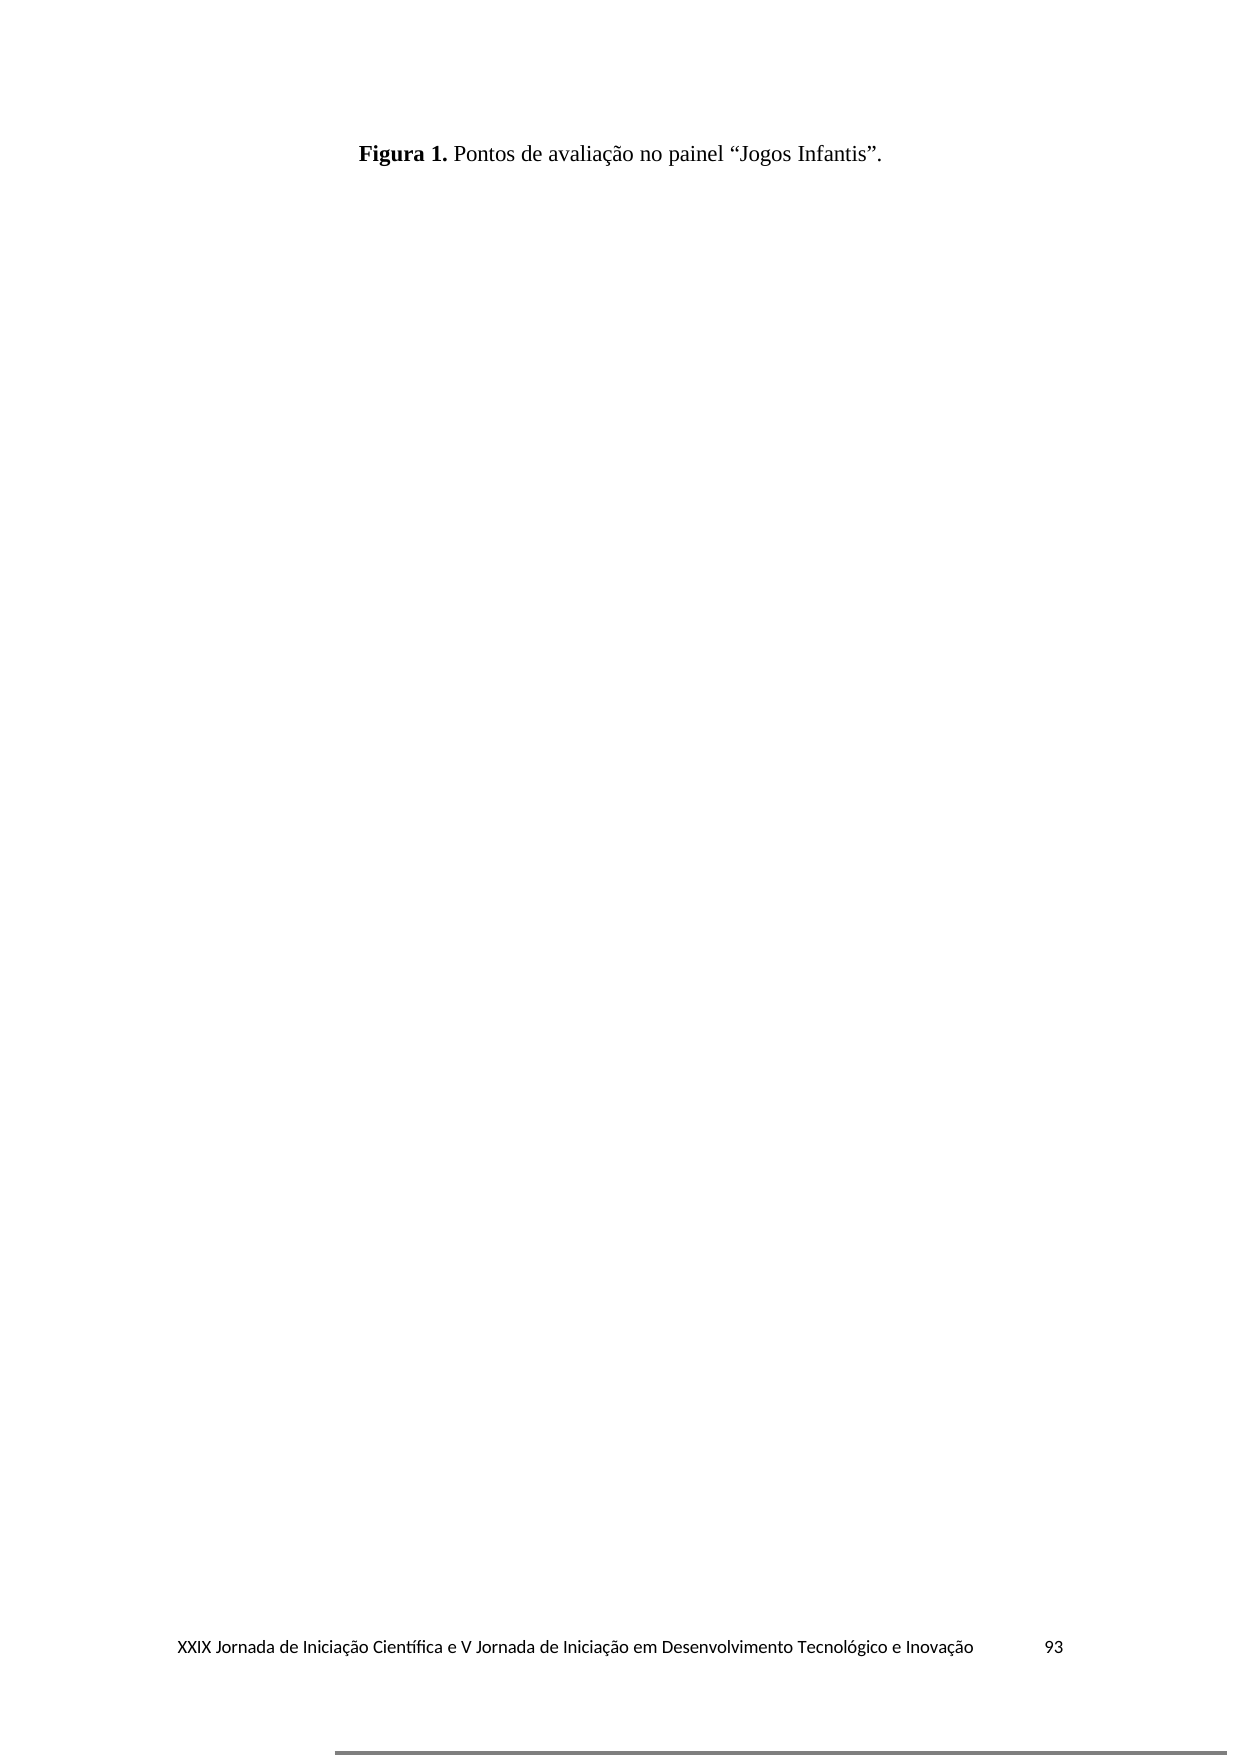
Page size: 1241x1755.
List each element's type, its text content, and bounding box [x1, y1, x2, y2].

text Figura 1. Pontos de avaliação no painel “Jogos Infantis”. [332, 139, 908, 166]
